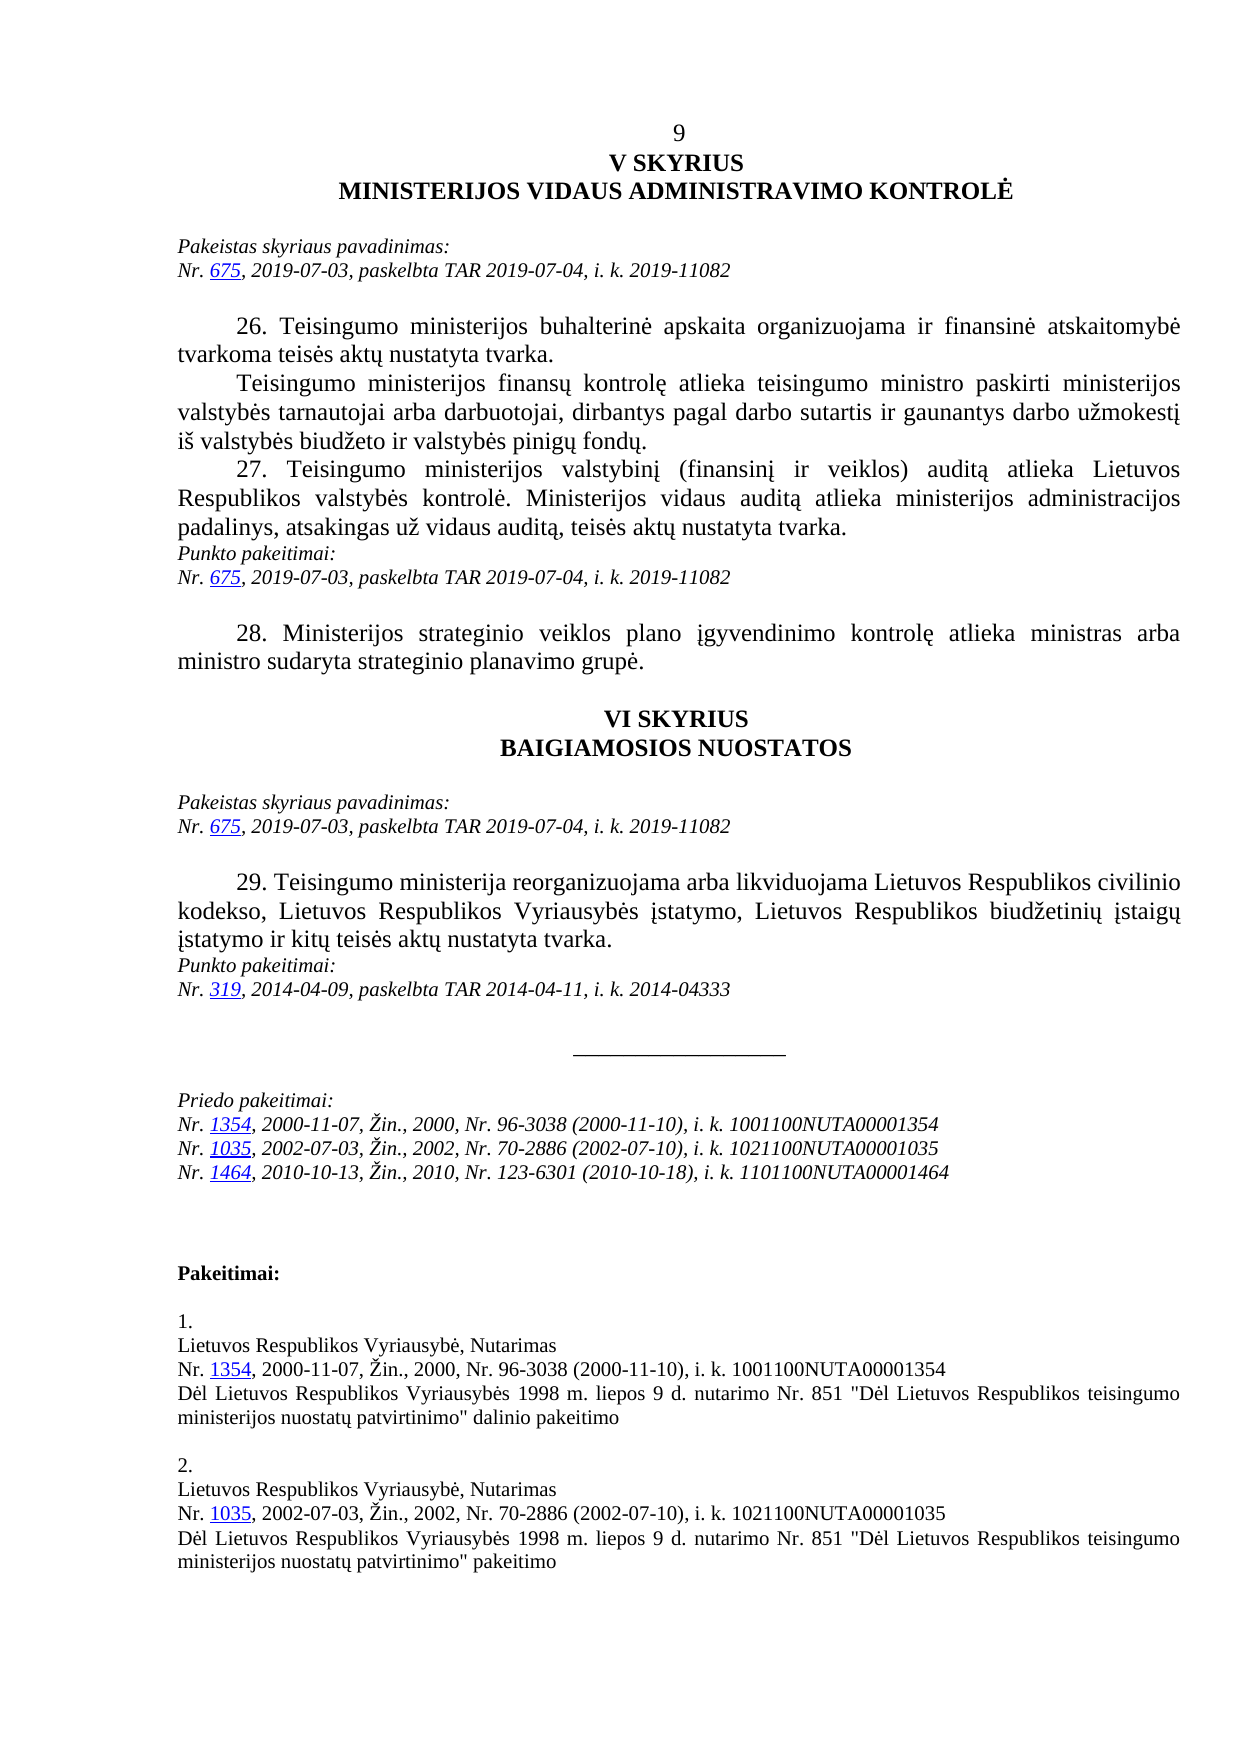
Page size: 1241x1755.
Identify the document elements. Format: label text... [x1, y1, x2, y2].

text Priedo pakeitimai: [177, 1088, 1181, 1112]
text 2. [177, 1453, 1181, 1477]
text 29. Teisingumo ministerija reorganizuojama arba likviduojama Lietuvos Respublikos civilinio kodekso, Lietuvos Respublikos Vyriausybės įstatymo, Lietuvos Respublikos biudžetinių įstaigų įstatymo ir kitų teisės aktų nustatyta tvarka. [177, 867, 1181, 953]
text Nr. 675, 2019-07-03, paskelbta TAR 2019-07-04, i. k. 2019-11082 [177, 814, 1181, 838]
text Nr. 1035, 2002-07-03, Žin., 2002, Nr. 70-2886 (2002-07-10), i. k. 1021100NUTA00001035 [177, 1136, 1181, 1160]
text Dėl Lietuvos Respublikos Vyriausybės 1998 m. liepos 9 d. nutarimo Nr. 851 "Dėl Lietuvos Respublikos teisingumo ministerijos nuostatų patvirtinimo" pakeitimo [177, 1525, 1181, 1573]
text 1. [177, 1309, 1181, 1333]
text _________________ [177, 1030, 1181, 1059]
text Nr. 1464, 2010-10-13, Žin., 2010, Nr. 123-6301 (2010-10-18), i. k. 1101100NUTA00001464 [177, 1160, 1181, 1184]
text Nr. 675, 2019-07-03, paskelbta TAR 2019-07-04, i. k. 2019-11082 [177, 565, 1181, 589]
text Pakeistas skyriaus pavadinimas: [177, 790, 1181, 814]
text Lietuvos Respublikos Vyriausybė, Nutarimas [177, 1333, 1181, 1357]
text 27. Teisingumo ministerijos valstybinį (finansinį ir veiklos) auditą atlieka Lietuvos Respublikos valstybės kontrolė. Ministerijos vidaus auditą atlieka ministerijos administracijos padalinys, atsakingas už vidaus auditą, teisės aktų nustatyta tvarka. [177, 454, 1181, 541]
text Nr. 1035, 2002-07-03, Žin., 2002, Nr. 70-2886 (2002-07-10), i. k. 1021100NUTA00001035 [177, 1501, 1181, 1525]
text V SKYRIUS MINISTERIJOS VIDAUS ADMINISTRAVIMO KONTROLĖ [177, 148, 1181, 205]
text Teisingumo ministerijos finansų kontrolę atlieka teisingumo ministro paskirti ministerijos valstybės tarnautojai arba darbuotojai, dirbantys pagal darbo sutartis ir gaunantys darbo užmokestį iš valstybės biudžeto ir valstybės pinigų fondų. [177, 368, 1181, 454]
text Pakeistas skyriaus pavadinimas: [177, 234, 1181, 258]
text Pakeitimai: [177, 1261, 1181, 1285]
text VI SKYRIUS BAIGIAMOSIOS NUOSTATOS [177, 704, 1181, 761]
text Dėl Lietuvos Respublikos Vyriausybės 1998 m. liepos 9 d. nutarimo Nr. 851 "Dėl Lietuvos Respublikos teisingumo ministerijos nuostatų patvirtinimo" dalinio pakeitimo [177, 1381, 1181, 1429]
text 26. Teisingumo ministerijos buhalterinė apskaita organizuojama ir finansinė atskaitomybė tvarkoma teisės aktų nustatyta tvarka. [177, 311, 1181, 368]
text Punkto pakeitimai: [177, 541, 1181, 565]
text 28. Ministerijos strateginio veiklos plano įgyvendinimo kontrolę atlieka ministras arba ministro sudaryta strateginio planavimo grupė. [177, 618, 1181, 675]
text Nr. 1354, 2000-11-07, Žin., 2000, Nr. 96-3038 (2000-11-10), i. k. 1001100NUTA00001354 [177, 1357, 1181, 1381]
text Nr. 1354, 2000-11-07, Žin., 2000, Nr. 96-3038 (2000-11-10), i. k. 1001100NUTA00001354 [177, 1112, 1181, 1136]
text Nr. 319, 2014-04-09, paskelbta TAR 2014-04-11, i. k. 2014-04333 [177, 977, 1181, 1001]
text Nr. 675, 2019-07-03, paskelbta TAR 2019-07-04, i. k. 2019-11082 [177, 258, 1181, 282]
text Lietuvos Respublikos Vyriausybė, Nutarimas [177, 1477, 1181, 1501]
text Punkto pakeitimai: [177, 953, 1181, 977]
